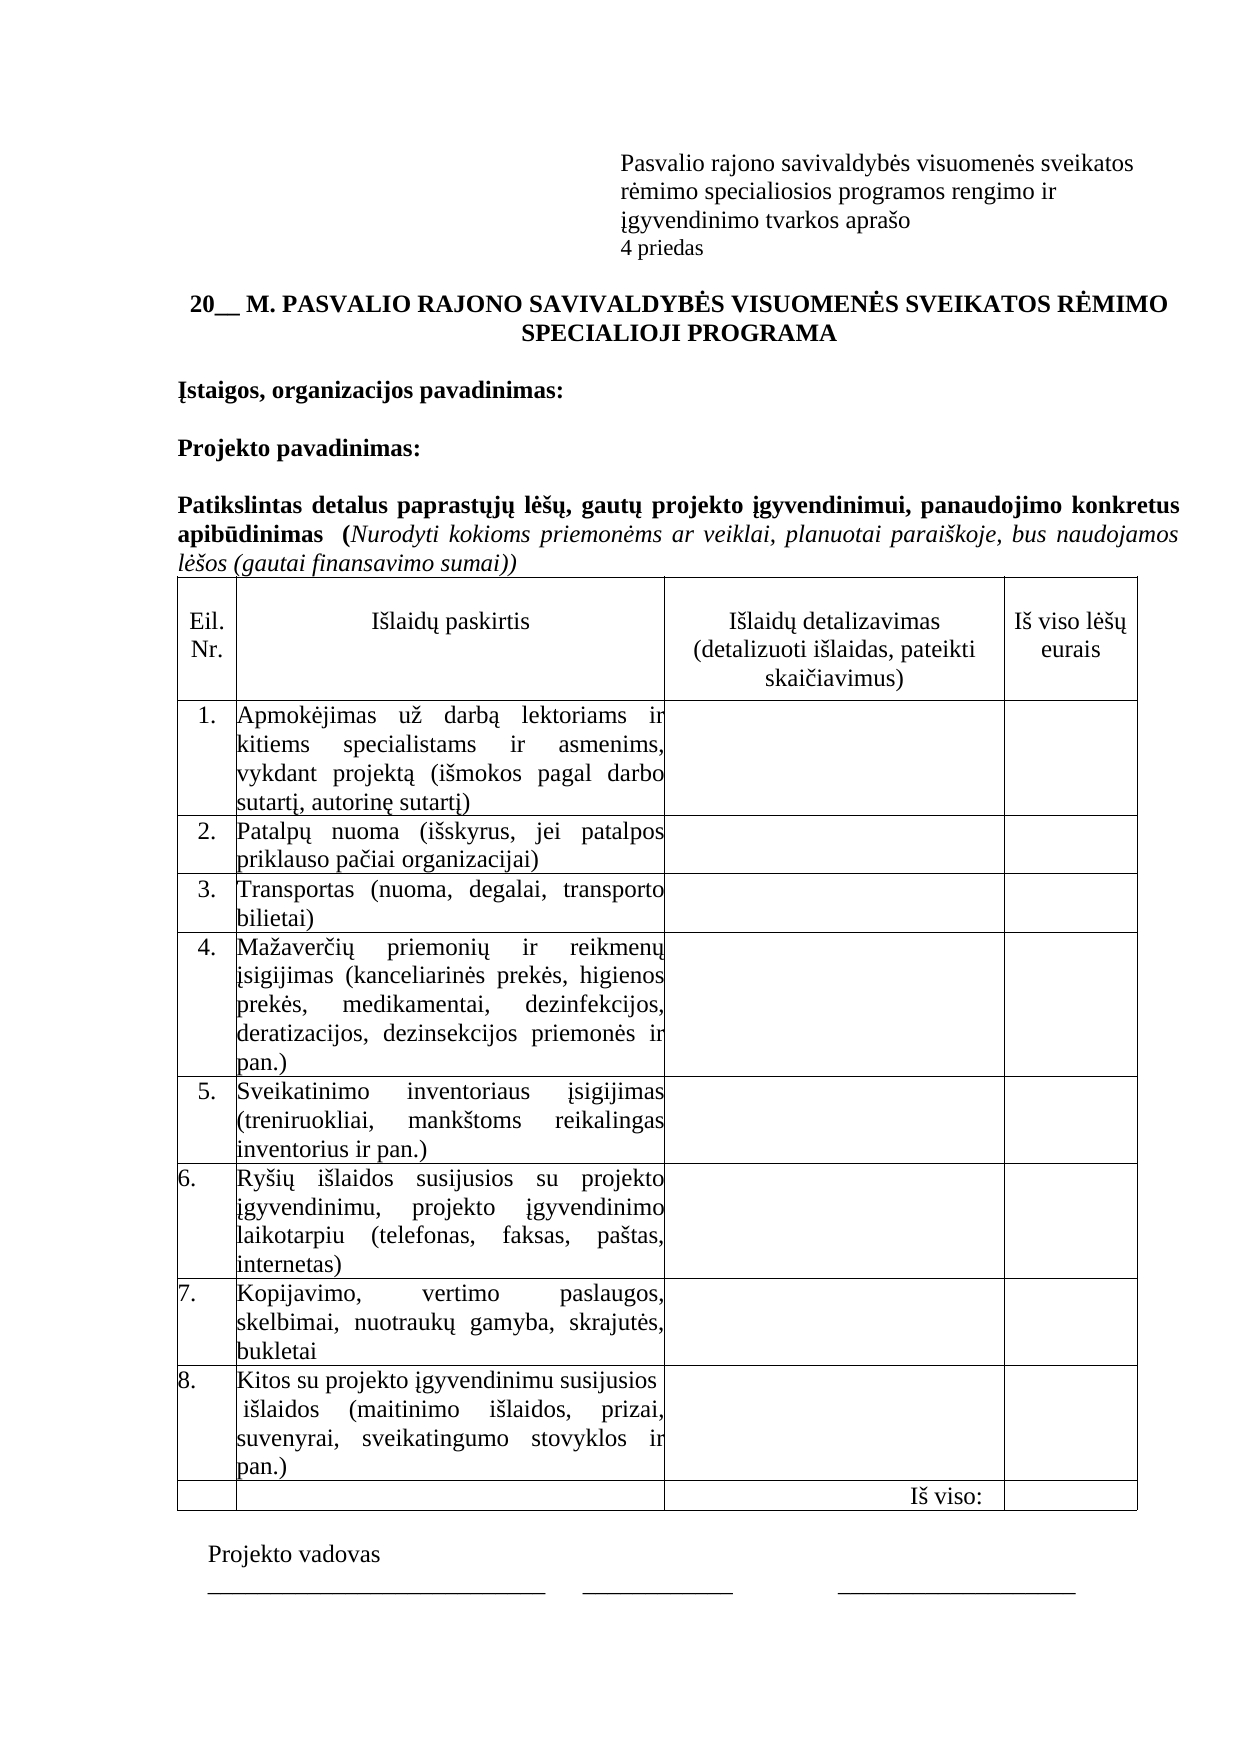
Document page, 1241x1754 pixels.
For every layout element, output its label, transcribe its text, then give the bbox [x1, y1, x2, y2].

table_cell [1005, 874, 1137, 931]
text rėmimo specialiosios programos rengimo ir [620, 176, 1181, 205]
table_cell Patalpų nuoma (išskyrus, jei patalpos priklauso pačiai organizacijai) [237, 816, 664, 873]
table_cell [178, 1481, 236, 1509]
table_cell Transportas (nuoma, degalai, transporto bilietai) [237, 874, 664, 931]
table_cell [1005, 1164, 1137, 1278]
text Įstaigos, organizacijos pavadinimas: [177, 375, 1181, 404]
table_cell [1005, 1481, 1137, 1509]
text Patikslintas detalus paprastųjų lėšų, gautų projekto įgyvendinimui, panaudojimo konkretus apibūdinimas (Nurodyti kokioms priemonėms ar veiklai, planuotai paraiškoje, bus naudojamos lėšos (gautai finansavimo sumai)) [177, 490, 1181, 576]
text ___________________________ ____________ ___________________ [207, 1568, 1181, 1596]
table_header Iš viso lėšų eurais [1005, 578, 1137, 700]
table_cell [665, 816, 1004, 873]
table_header Eil. Nr. [178, 578, 236, 700]
text 20__ M. PASVALIO RAJONO SAVIVALDYBĖS VISUOMENĖS SVEIKATOS RĖMIMO SPECIALIOJI PROGRAMA [177, 289, 1181, 346]
text 4 priedas [545, 234, 1181, 260]
table_cell [1005, 1279, 1137, 1365]
table_cell [237, 1481, 664, 1509]
table_cell [665, 701, 1004, 815]
table_cell 3. [178, 874, 236, 931]
table_cell [1005, 1366, 1137, 1480]
text įgyvendinimo tvarkos aprašo [620, 205, 1181, 234]
table_cell 8. [178, 1366, 236, 1480]
table_cell [1005, 816, 1137, 873]
table_cell 7. [178, 1279, 236, 1365]
table_header Išlaidų detalizavimas (detalizuoti išlaidas, pateikti skaičiavimus) [665, 578, 1004, 700]
text Projekto pavadinimas: [177, 433, 1181, 461]
table_cell Kitos su projekto įgyvendinimu susijusios išlaidos (maitinimo išlaidos, prizai, suvenyrai, sveikatingumo stovyklos ir pan.) [237, 1366, 664, 1480]
table_cell [1005, 701, 1137, 815]
table_cell [665, 1279, 1004, 1365]
table_cell [665, 1164, 1004, 1278]
table_cell 4. [178, 933, 236, 1076]
table_cell [665, 874, 1004, 931]
table_cell 6. [178, 1164, 236, 1278]
table_cell [665, 1077, 1004, 1162]
text Projekto vadovas [207, 1539, 1181, 1568]
table_cell Iš viso: [665, 1481, 1004, 1509]
table_cell [1005, 1077, 1137, 1162]
table_cell 1. [178, 701, 236, 815]
table_cell Ryšių išlaidos susijusios su projekto įgyvendinimu, projekto įgyvendinimo laikotarpiu (telefonas, faksas, paštas, internetas) [237, 1164, 664, 1278]
table_cell [1005, 933, 1137, 1076]
table_cell Sveikatinimo inventoriaus įsigijimas (treniruokliai, mankštoms reikalingas inventorius ir pan.) [237, 1077, 664, 1162]
table_cell Mažaverčių priemonių ir reikmenų įsigijimas (kanceliarinės prekės, higienos prekės, medikamentai, dezinfekcijos, deratizacijos, dezinsekcijos priemonės ir pan.) [237, 933, 664, 1076]
table_cell [665, 1366, 1004, 1480]
table_cell Apmokėjimas už darbą lektoriams ir kitiems specialistams ir asmenims, vykdant projektą (išmokos pagal darbo sutartį, autorinę sutartį) [237, 701, 664, 815]
text Pasvalio rajono savivaldybės visuomenės sveikatos [620, 148, 1181, 176]
table_cell [665, 933, 1004, 1076]
table_header Išlaidų paskirtis [237, 578, 664, 700]
table_cell Kopijavimo, vertimo paslaugos, skelbimai, nuotraukų gamyba, skrajutės, bukletai [237, 1279, 664, 1365]
table_cell 5. [178, 1077, 236, 1162]
table_cell 2. [178, 816, 236, 873]
